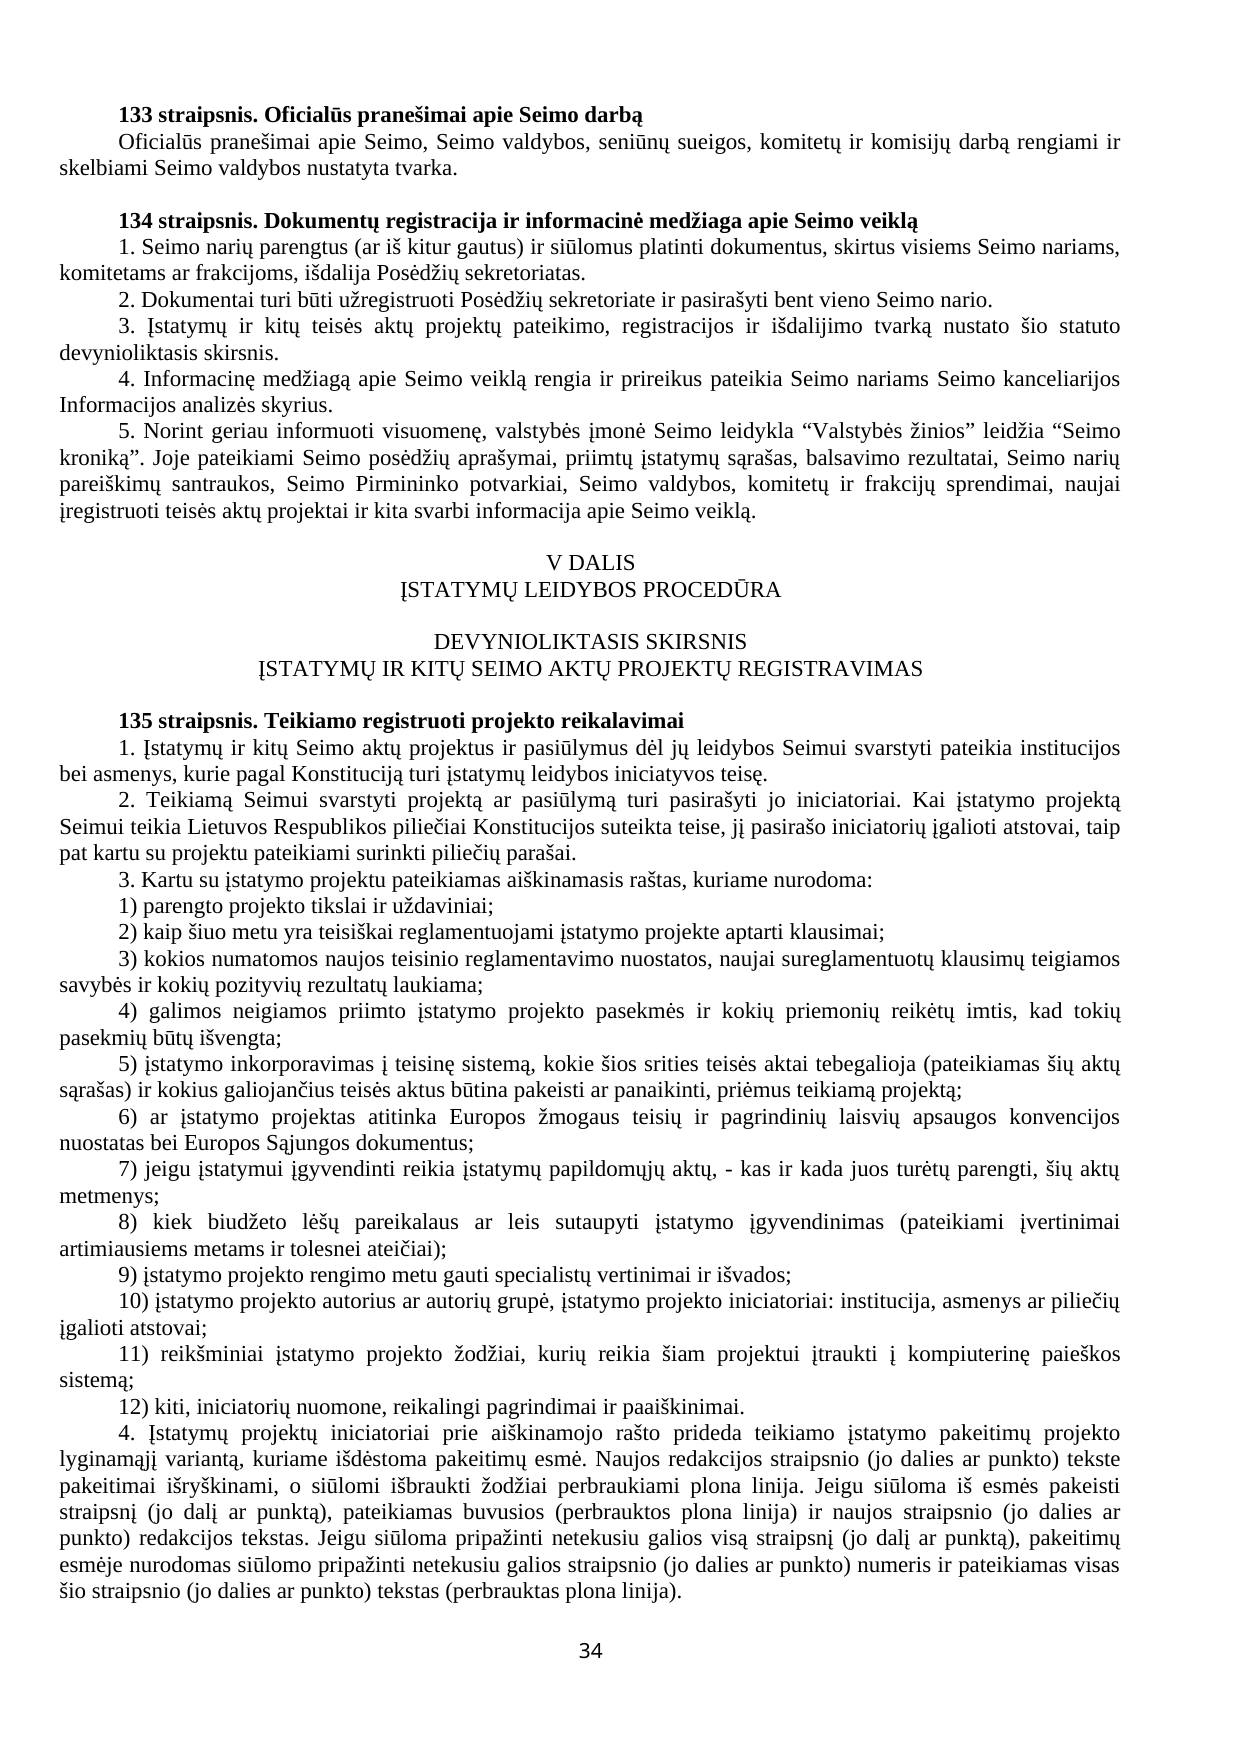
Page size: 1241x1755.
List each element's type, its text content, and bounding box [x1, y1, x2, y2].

text 4. Informacinę medžiagą apie Seimo veiklą rengia ir prireikus pateikia Seimo nariams Seimo kanceliarijos Informacijos analizės skyrius. [59, 365, 1122, 418]
text 135 straipsnis. Teikiamo registruoti projekto reikalavimai [59, 707, 1122, 734]
text 8) kiek biudžeto lėšų pareikalaus ar leis sutaupyti įstatymo įgyvendinimas (pateikiami įvertinimai artimiausiems metams ir tolesnei ateičiai); [59, 1208, 1122, 1261]
text ĮSTATYMŲ LEIDYBOS PROCEDŪRA [59, 576, 1122, 602]
text 2. Dokumentai turi būti užregistruoti Posėdžių sekretoriate ir pasirašyti bent vieno Seimo nario. [59, 286, 1122, 312]
text 3) kokios numatomos naujos teisinio reglamentavimo nuostatos, naujai sureglamentuotų klausimų teigiamos savybės ir kokių pozityvių rezultatų laukiama; [59, 945, 1122, 997]
text 2) kaip šiuo metu yra teisiškai reglamentuojami įstatymo projekte aptarti klausimai; [59, 918, 1122, 945]
text 5. Norint geriau informuoti visuomenę, valstybės įmonė Seimo leidykla “Valstybės žinios” leidžia “Seimo kroniką”. Joje pateikiami Seimo posėdžių aprašymai, priimtų įstatymų sąrašas, balsavimo rezultatai, Seimo narių pareiškimų santraukos, Seimo Pirmininko potvarkiai, Seimo valdybos, komitetų ir frakcijų sprendimai, naujai įregistruoti teisės aktų projektai ir kita svarbi informacija apie Seimo veiklą. [59, 418, 1122, 523]
text 5) įstatymo inkorporavimas į teisinę sistemą, kokie šios srities teisės aktai tebegalioja (pateikiamas šių aktų sąrašas) ir kokius galiojančius teisės aktus būtina pakeisti ar panaikinti, priėmus teikiamą projektą; [59, 1050, 1122, 1103]
text 4) galimos neigiamos priimto įstatymo projekto pasekmės ir kokių priemonių reikėtų imtis, kad tokių pasekmių būtų išvengta; [59, 997, 1122, 1050]
text 1) parengto projekto tikslai ir uždaviniai; [59, 892, 1122, 918]
text 9) įstatymo projekto rengimo metu gauti specialistų vertinimai ir išvados; [59, 1261, 1122, 1287]
text DEVYNIOLIKTASIS SKIRSNIS [59, 628, 1122, 655]
text 4. Įstatymų projektų iniciatoriai prie aiškinamojo rašto prideda teikiamo įstatymo pakeitimų projekto lyginamąjį variantą, kuriame išdėstoma pakeitimų esmė. Naujos redakcijos straipsnio (jo dalies ar punkto) tekste pakeitimai išryškinami, o siūlomi išbraukti žodžiai perbraukiami plona linija. Jeigu siūloma iš esmės pakeisti straipsnį (jo dalį ar punktą), pateikiamas buvusios (perbrauktos plona linija) ir naujos straipsnio (jo dalies ar punkto) redakcijos tekstas. Jeigu siūloma pripažinti netekusiu galios visą straipsnį (jo dalį ar punktą), pakeitimų esmėje nurodomas siūlomo pripažinti netekusiu galios straipsnio (jo dalies ar punkto) numeris ir pateikiamas visas šio straipsnio (jo dalies ar punkto) tekstas (perbrauktas plona linija). [59, 1419, 1122, 1603]
text 7) jeigu įstatymui įgyvendinti reikia įstatymų papildomųjų aktų, - kas ir kada juos turėtų parengti, šių aktų metmenys; [59, 1156, 1122, 1208]
text Oficialūs pranešimai apie Seimo, Seimo valdybos, seniūnų sueigos, komitetų ir komisijų darbą rengiami ir skelbiami Seimo valdybos nustatyta tvarka. [59, 128, 1122, 180]
text 6) ar įstatymo projektas atitinka Europos žmogaus teisių ir pagrindinių laisvių apsaugos konvencijos nuostatas bei Europos Sąjungos dokumentus; [59, 1103, 1122, 1156]
text 12) kiti, iniciatorių nuomone, reikalingi pagrindimai ir paaiškinimai. [59, 1393, 1122, 1419]
text 134 straipsnis. Dokumentų registracija ir informacinė medžiaga apie Seimo veiklą [118, 207, 1122, 233]
text 11) reikšminiai įstatymo projekto žodžiai, kurių reikia šiam projektui įtraukti į kompiuterinę paieškos sistemą; [59, 1340, 1122, 1393]
text 3. Kartu su įstatymo projektu pateikiamas aiškinamasis raštas, kuriame nurodoma: [59, 866, 1122, 892]
text 3. Įstatymų ir kitų teisės aktų projektų pateikimo, registracijos ir išdalijimo tvarką nustato šio statuto devynioliktasis skirsnis. [59, 312, 1122, 365]
text 133 straipsnis. Oficialūs pranešimai apie Seimo darbą [59, 101, 1122, 128]
text 2. Teikiamą Seimui svarstyti projektą ar pasiūlymą turi pasirašyti jo iniciatoriai. Kai įstatymo projektą Seimui teikia Lietuvos Respublikos piliečiai Konstitucijos suteikta teise, jį pasirašo iniciatorių įgalioti atstovai, taip pat kartu su projektu pateikiami surinkti piliečių parašai. [59, 787, 1122, 866]
text V DALIS [59, 549, 1122, 576]
text 1. Įstatymų ir kitų Seimo aktų projektus ir pasiūlymus dėl jų leidybos Seimui svarstyti pateikia institucijos bei asmenys, kurie pagal Konstituciją turi įstatymų leidybos iniciatyvos teisę. [59, 734, 1122, 787]
text 1. Seimo narių parengtus (ar iš kitur gautus) ir siūlomus platinti dokumentus, skirtus visiems Seimo nariams, komitetams ar frakcijoms, išdalija Posėdžių sekretoriatas. [59, 233, 1122, 286]
text 10) įstatymo projekto autorius ar autorių grupė, įstatymo projekto iniciatoriai: institucija, asmenys ar piliečių įgalioti atstovai; [59, 1287, 1122, 1340]
text ĮSTATYMŲ IR KITŲ SEIMO AKTŲ PROJEKTŲ REGISTRAVIMAS [59, 655, 1122, 681]
